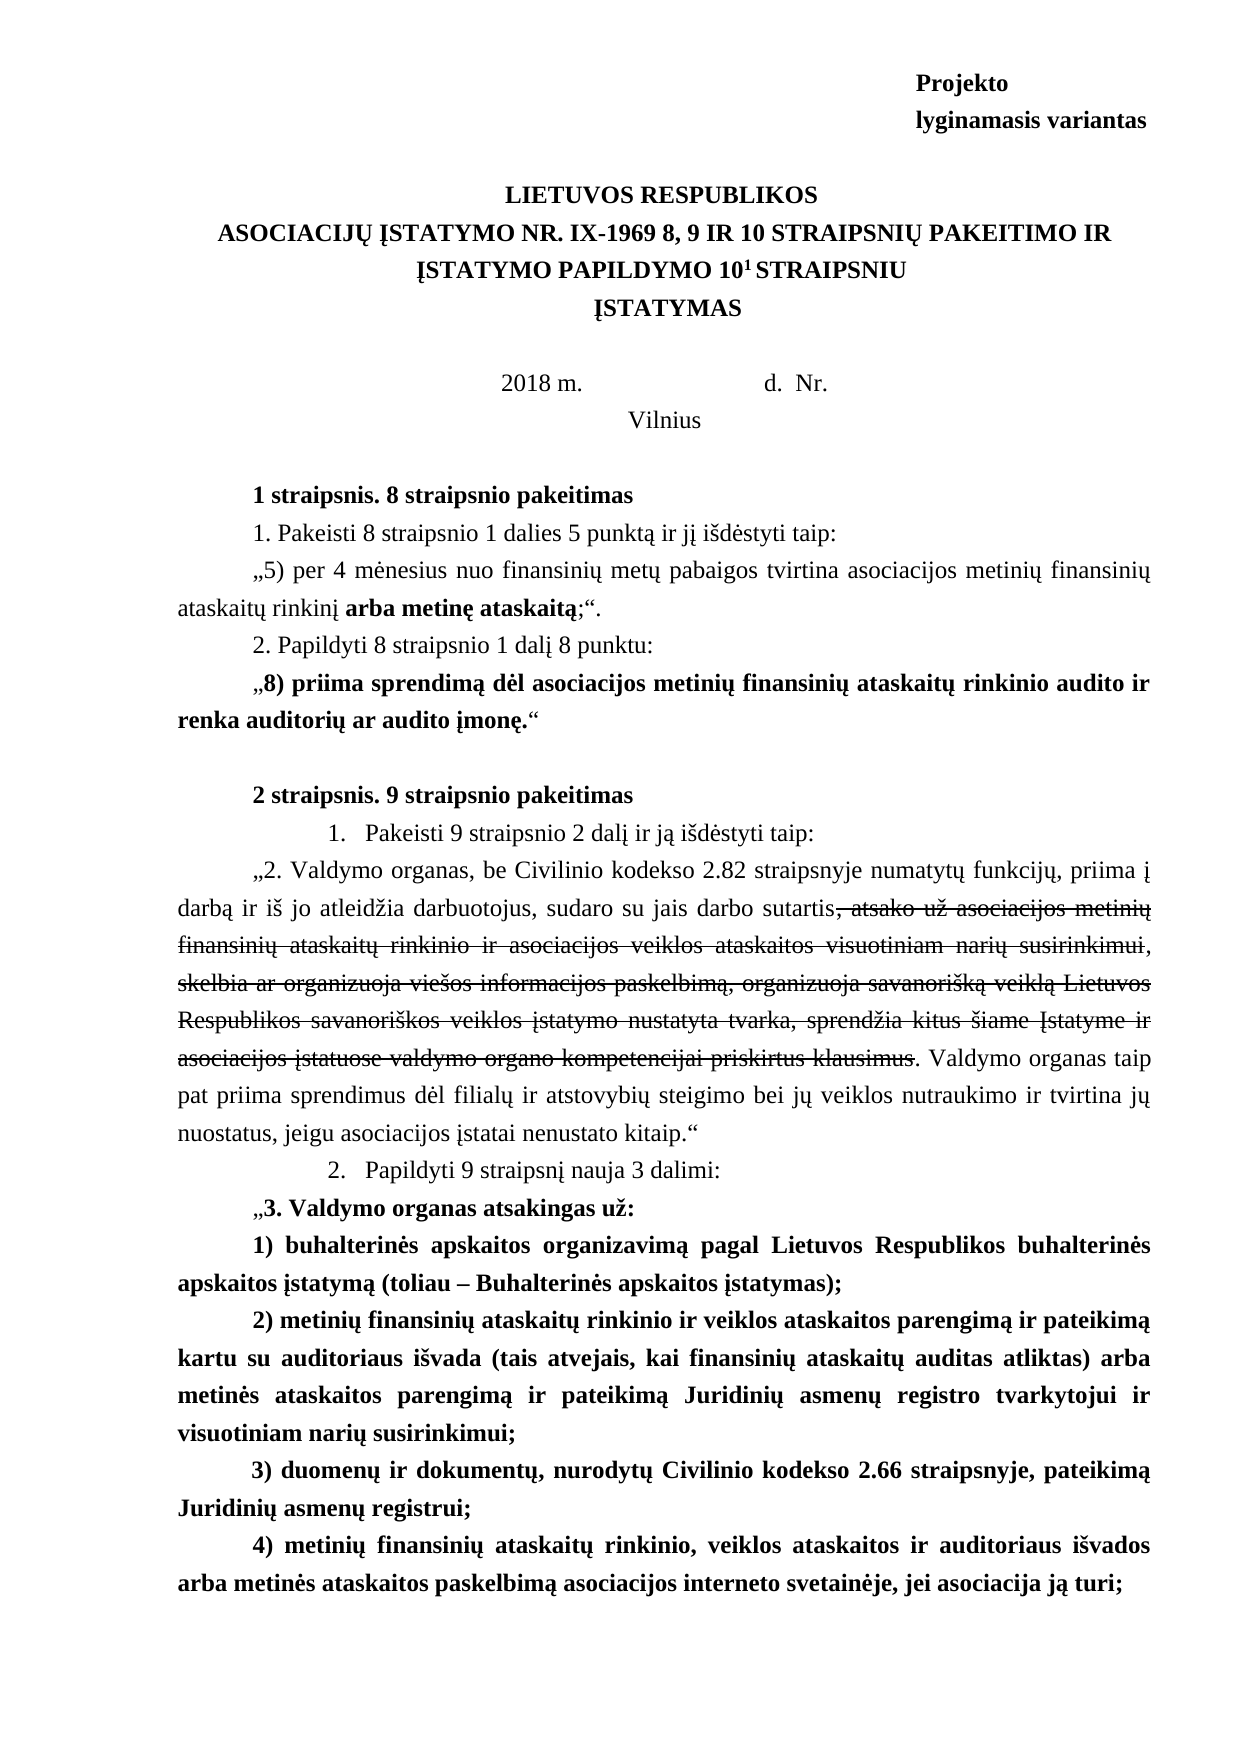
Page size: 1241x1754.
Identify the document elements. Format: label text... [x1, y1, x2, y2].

text Vilnius [177, 397, 1152, 434]
text 2) metinių finansinių ataskaitų rinkinio ir veiklos ataskaitos parengimą ir pateikimą kartu su auditoriaus išvada (tais atvejais, kai finansinių ataskaitų auditas atliktas) arba metinės ataskaitos parengimą ir pateikimą Juridinių asmenų registro tvarkytojui ir visuotiniam narių susirinkimui; [177, 1297, 1152, 1447]
list Pakeisti 9 straipsnio 2 dalį ir ją išdėstyti taip: [327, 809, 1152, 847]
text 4) metinių finansinių ataskaitų rinkinio, veiklos ataskaitos ir auditoriaus išvados arba metinės ataskaitos paskelbimą asociacijos interneto svetainėje, jei asociacija ją turi; [177, 1522, 1152, 1597]
text 2018 m. d. Nr. [177, 359, 1152, 397]
text 2 straipsnis. 9 straipsnio pakeitimas [177, 772, 1152, 809]
text lyginamasis variantas [916, 97, 1152, 134]
list Papildyti 9 straipsnį nauja 3 dalimi: [327, 1147, 1152, 1184]
text „3. Valdymo organas atsakingas už: [177, 1184, 1152, 1222]
text 1) buhalterinės apskaitos organizavimą pagal Lietuvos Respublikos buhalterinės apskaitos įstatymą (toliau – Buhalterinės apskaitos įstatymas); [177, 1222, 1152, 1297]
text 1. Pakeisti 8 straipsnio 1 dalies 5 punktą ir jį išdėstyti taip: [177, 509, 1152, 547]
text 2. Papildyti 8 straipsnio 1 dalį 8 punktu: [177, 622, 1152, 659]
text ĮSTATYMAS [177, 284, 1152, 322]
text ASOCIACIJŲ ĮSTATYMO NR. IX-1969 8, 9 IR 10 STRAIPSNIŲ PAKEITIMO IR ĮSTATYMO PAPILDYMO 101 STRAIPSNIU [177, 209, 1152, 284]
text 1 straipsnis. 8 straipsnio pakeitimas [177, 472, 1152, 509]
text „2. Valdymo organas, be Civilinio kodekso 2.82 straipsnyje numatytų funkcijų, priima į darbą ir iš jo atleidžia darbuotojus, sudaro su jais darbo sutartis, atsako už asociacijos metinių finansinių ataskaitų rinkinio ir asociacijos veiklos ataskaitos visuotiniam narių susirinkimui, skelbia ar organizuoja viešos informacijos paskelbimą, organizuoja savanorišką veiklą Lietuvos Respublikos savanoriškos veiklos įstatymo nustatyta tvarka, sprendžia kitus šiame Įstatyme ir asociacijos įstatuose valdymo organo kompetencijai priskirtus klausimus. Valdymo organas taip pat priima sprendimus dėl filialų ir atstovybių steigimo bei jų veiklos nutraukimo ir tvirtina jų nuostatus, jeigu asociacijos įstatai nenustato kitaip.“ [177, 847, 1152, 1147]
text LIETUVOS RESPUBLIKOS [177, 172, 1152, 209]
text „8) priima sprendimą dėl asociacijos metinių finansinių ataskaitų rinkinio audito ir renka auditorių ar audito įmonę.“ [177, 659, 1152, 734]
text „5) per 4 mėnesius nuo finansinių metų pabaigos tvirtina asociacijos metinių finansinių ataskaitų rinkinį arba metinę ataskaitą;“. [177, 547, 1152, 622]
text 3) duomenų ir dokumentų, nurodytų Civilinio kodekso 2.66 straipsnyje, pateikimą Juridinių asmenų registrui; [177, 1447, 1152, 1522]
text Projekto [916, 59, 1152, 97]
